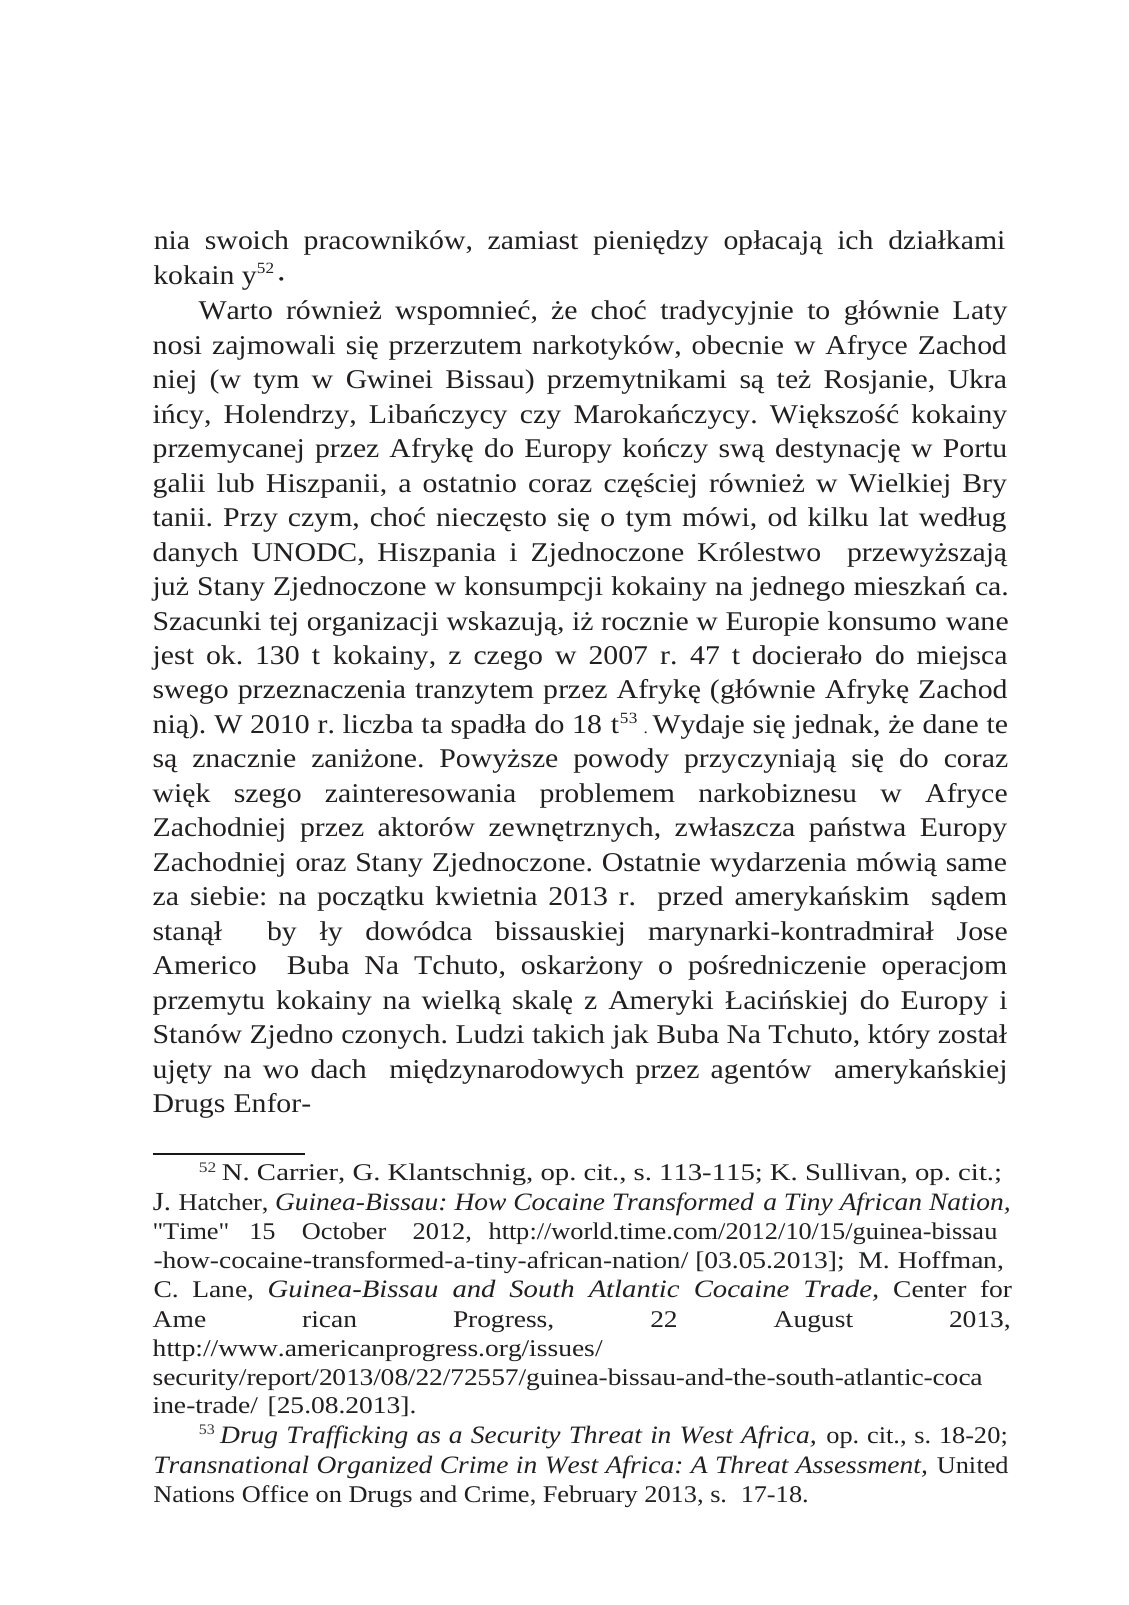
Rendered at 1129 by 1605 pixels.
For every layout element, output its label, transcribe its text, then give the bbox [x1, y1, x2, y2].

text 52 N. Carrier, G. Klantschnig, op. cit., s. 113-115; K. Sullivan, op. cit.; [199, 1153, 1024, 1186]
text J. Hatcher, Guinea-Bissau: How Cocaine Transformed a Tiny African Nation, [153, 1186, 1024, 1216]
text "Time" 15 October 2012, http://world.time.com/2012/10/15/guinea-bissau­ [152, 1217, 1024, 1244]
text C. Lane, Guinea-Bissau and South Atlantic Cocaine Trade, Center for Ame­ rican Progress, 22 August 2013, http://www.americanprogress.org/issues/ security/report/2013/08/22/72557/guinea-bissau-and-the-south-atlantic-coca­ ine-trade/ [25.08.2013]. [152, 1274, 1012, 1419]
text 53 Drug Trafficking as a Security Threat in West Africa, op. cit., s. 18-20; Transnational Organized Crime in West Africa: A Threat Assessment, United Nations Office on Drugs and Crime, February 2013, s. 17-18. [153, 1421, 1008, 1507]
text nia swoich pracowników, zamiast pieniędzy opłacają ich działkami kokain y52 • [153, 224, 1007, 290]
text -how-cocaine-transformed-a-tiny-african-nation/ [03.05.2013]; M. Hoffman, [153, 1246, 1024, 1273]
text Warto również wspomnieć, że choć tradycyjnie to głównie Laty­ nosi zajmowali się przerzutem narkotyków, obecnie w Afryce Zachod­ niej (w tym w Gwinei Bissau) przemytnikami są też Rosjanie, Ukra­ ińcy, Holendrzy, Libańczycy czy Marokańczycy. Większość kokainy przemycanej przez Afrykę do Europy kończy swą destynację w Portu­ galii lub Hiszpanii, a ostatnio coraz częściej również w Wielkiej Bry­ tanii. Przy czym, choć nieczęsto się o tym mówi, od kilku lat według danych UNODC, Hiszpania i Zjednoczone Królestwo przewyższają już Stany Zjednoczone w konsumpcji kokainy na jednego mieszkań­ ca. Szacunki tej organizacji wskazują, iż rocznie w Europie konsumo­ wane jest ok. 130 t kokainy, z czego w 2007 r. 47 t docierało do miejsca swego przeznaczenia tranzytem przez Afrykę (głównie Afrykę Zachod­ nią). W 2010 r. liczba ta spadła do 18 t53 . Wydaje się jednak, że dane te są znacznie zaniżone. Powyższe powody przyczyniają się do coraz więk­ szego zainteresowania problemem narkobiznesu w Afryce Zachodniej przez aktorów zewnętrznych, zwłaszcza państwa Europy Zachodniej oraz Stany Zjednoczone. Ostatnie wydarzenia mówią same za siebie: na początku kwietnia 2013 r. przed amerykańskim sądem stanął by­ ły dowódca bissauskiej marynarki-kontradmirał Jose Americo Buba Na Tchuto, oskarżony o pośredniczenie operacjom przemytu kokainy na wielką skalę z Ameryki Łacińskiej do Europy i Stanów Zjedno­ czonych. Ludzi takich jak Buba Na Tchuto, który został ujęty na wo­ dach międzynarodowych przez agentów amerykańskiej Drugs Enfor- [152, 294, 1008, 1118]
